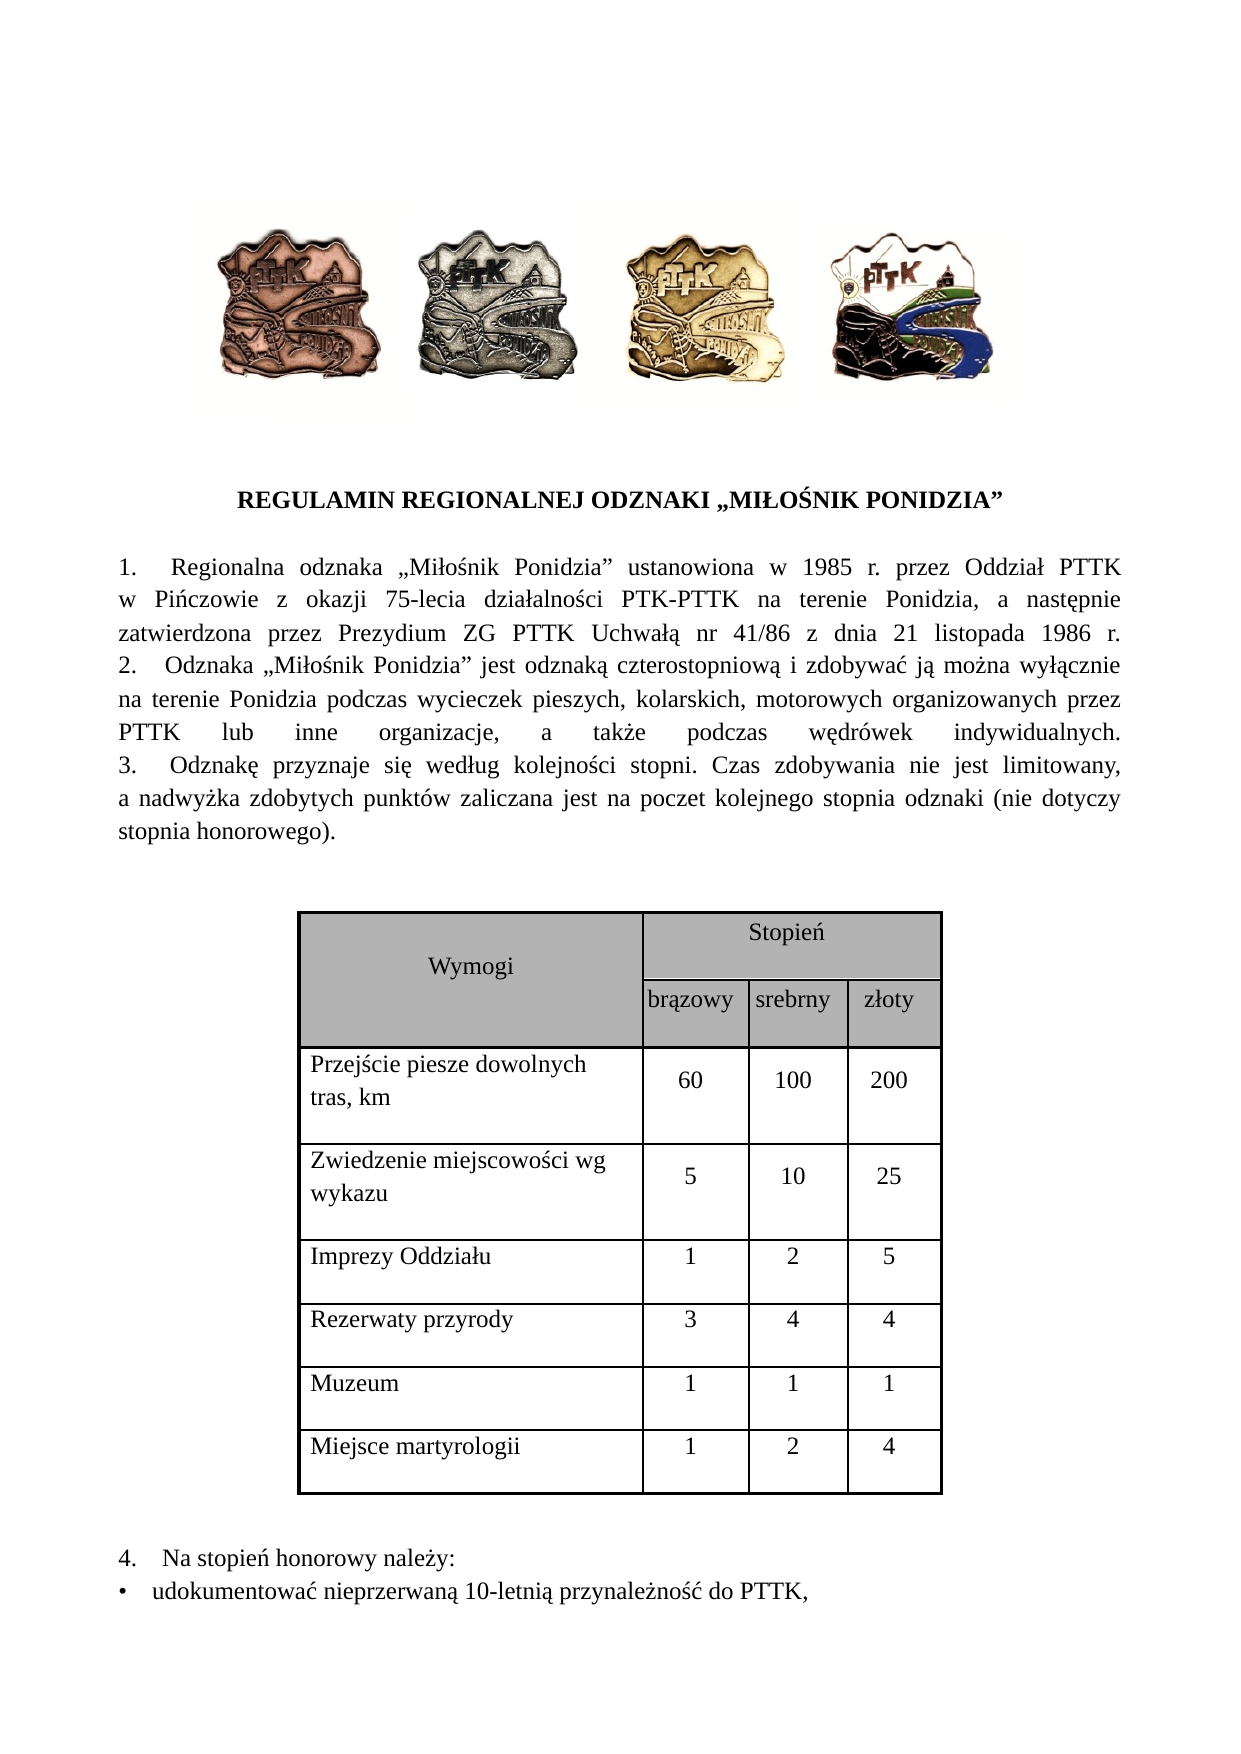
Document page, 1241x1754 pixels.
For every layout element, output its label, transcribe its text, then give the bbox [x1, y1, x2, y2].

table_cell 1 [750, 1368, 847, 1429]
table_header Stopień [644, 914, 940, 978]
text REGULAMIN REGIONALNEJ ODZNAKI „MIŁOŚNIK PONIDZIA” [118, 151, 1122, 514]
table_cell 1 [644, 1241, 748, 1302]
table_cell 2 [750, 1431, 847, 1492]
table_cell złoty [849, 981, 940, 1046]
table_cell Rezerwaty przyrody [301, 1305, 642, 1366]
table_cell 60 [644, 1049, 748, 1143]
table_cell Miejsce martyrologii [301, 1431, 642, 1492]
table_cell Przejście piesze dowolnych tras, km [301, 1049, 642, 1143]
table_cell 2 [750, 1241, 847, 1302]
picture [199, 184, 1042, 449]
table_cell 4 [750, 1305, 847, 1366]
table_header Wymogi [301, 914, 642, 1046]
table_cell Muzeum [301, 1368, 642, 1429]
table_cell 1 [644, 1431, 748, 1492]
table_cell 25 [849, 1145, 940, 1239]
table_cell 10 [750, 1145, 847, 1239]
table_cell Zwiedzenie miejscowości wg wykazu [301, 1145, 642, 1239]
table_cell 3 [644, 1305, 748, 1366]
table_cell 5 [644, 1145, 748, 1239]
table_cell 5 [849, 1241, 940, 1302]
table_cell Imprezy Oddziału [301, 1241, 642, 1302]
text 1. Regionalna odznaka „Miłośnik Ponidzia” ustanowiona w 1985 r. przez Oddział PTTK w Pińczowie z okazji 75-lecia działalności PTK-PTTK na terenie Ponidzia, a następnie zatwierdzona przez Prezydium ZG PTTK Uchwałą nr 41/86 z dnia 21 listopada 1986 r. 2. Odznaka „Miłośnik Ponidzia” jest odznaką czterostopniową i zdobywać ją można wyłącznie na terenie Ponidzia podczas wycieczek pieszych, kolarskich, motorowych organizowanych przez PTTK lub inne organizacje, a także podczas wędrówek indywidualnych. 3. Odznakę przyznaje się według kolejności stopni. Czas zdobywania nie jest limitowany, a nadwyżka zdobytych punktów zaliczana jest na poczet kolejnego stopnia odznaki (nie dotyczy stopnia honorowego). [118, 552, 1122, 844]
table_cell 4 [849, 1305, 940, 1366]
table_cell 1 [644, 1368, 748, 1429]
table_cell brązowy [644, 981, 748, 1046]
table_cell srebrny [750, 981, 847, 1046]
table_cell 100 [750, 1049, 847, 1143]
table_cell 1 [849, 1368, 940, 1429]
table_cell 4 [849, 1431, 940, 1492]
table_cell 200 [849, 1049, 940, 1143]
text 4. Na stopień honorowy należy: • udokumentować nieprzerwaną 10-letnią przynależność do PTTK, [118, 1543, 1122, 1604]
